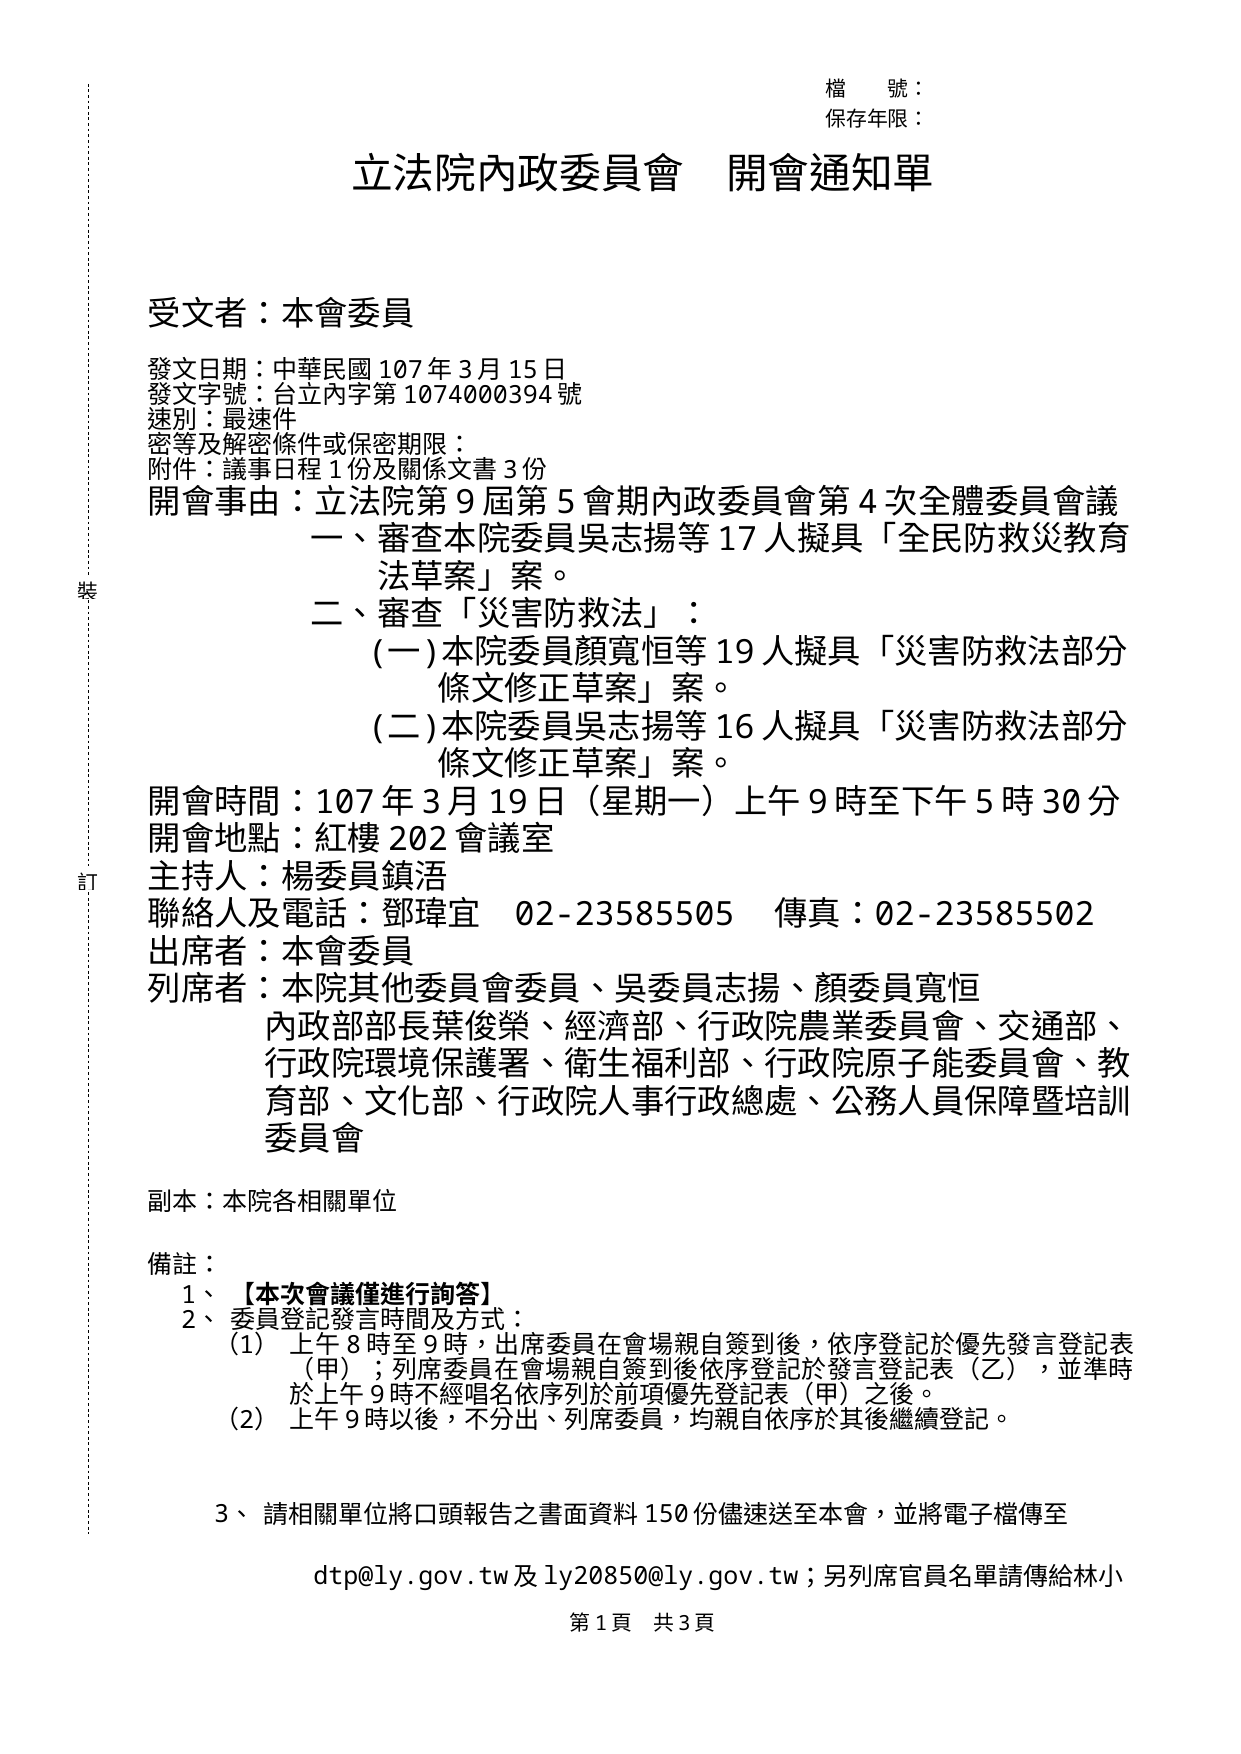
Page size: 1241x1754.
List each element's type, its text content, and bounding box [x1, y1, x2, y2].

text 主持人：楊委員鎮浯 [148, 858, 1137, 896]
text 副本：本院各相關單位 [148, 1158, 1137, 1221]
list 上午8時至9時，出席委員在會場親自簽到後，依序登記於優先發言登記表（甲）；列席委員在會場親自簽到後依序登記於發言登記表（乙），並準時於上午9時不經唱名依序列於前項優先登記表（甲）之後。 [214, 1333, 1137, 1408]
text 發文字號：台立內字第1074000394號 [148, 383, 1137, 408]
text 檔 號： [825, 72, 1070, 102]
text 密等及解密條件或保密期限： [148, 433, 1137, 458]
text 一、審查本院委員吳志揚等17人擬具「全民防救災教育法草案」案。 [310, 521, 1137, 596]
title [810, 64, 1085, 151]
text 保存年限： [825, 102, 1070, 132]
text 備註： [148, 1221, 1137, 1283]
list 【本次會議僅進行詢答】 [181, 1283, 1137, 1308]
text (二)本院委員吳志揚等16人擬具「災害防救法部分條文修正草案」案。 [368, 708, 1137, 783]
title 立法院內政委員會 開會通知單 [148, 158, 1137, 233]
text (一)本院委員顏寬恒等19人擬具「災害防救法部分條文修正草案」案。 [368, 633, 1137, 708]
text 發文日期：中華民國107年3月15日 [148, 358, 1137, 383]
text 開會地點：紅樓202會議室 [148, 821, 1137, 858]
text 速別：最速件 [148, 408, 1137, 433]
text 二、審查「災害防救法」： [310, 596, 1137, 633]
list 上午9時以後，不分出、列席委員，均親自依序於其後繼續登記。 [214, 1408, 1137, 1433]
list 請相關單位將口頭報告之書面資料150份儘速送至本會，並將電子檔傳至dtp@ly.gov.tw及ly20850@ly.gov.tw；另列席官員名單請傳給林小 [214, 1471, 1137, 1596]
text 列席者：本院其他委員會委員、吳委員志揚、顏委員寬恒 內政部部長葉俊榮、經濟部、行政院農業委員會、交通部、行政院環境保護署、衛生福利部、行政院原子能委員會、教育部、文化部、行政院人事行政總處、公務人員保障暨培訓委員會 [148, 971, 1137, 1158]
text 出席者：本會委員 [148, 933, 1137, 971]
text 開會時間：107年3月19日（星期一）上午9時至下午5時30分 [148, 783, 1137, 821]
list 委員登記發言時間及方式： [181, 1308, 1137, 1333]
text 開會事由：立法院第9屆第5會期內政委員會第4次全體委員會議 [148, 483, 1181, 521]
text 附件：議事日程1份及關係文書3份 [148, 458, 1137, 483]
text 受文者：本會委員 [148, 296, 1137, 333]
text 聯絡人及電話：鄧瑋宜 02-23585505 傳真：02-23585502 [148, 896, 1137, 933]
